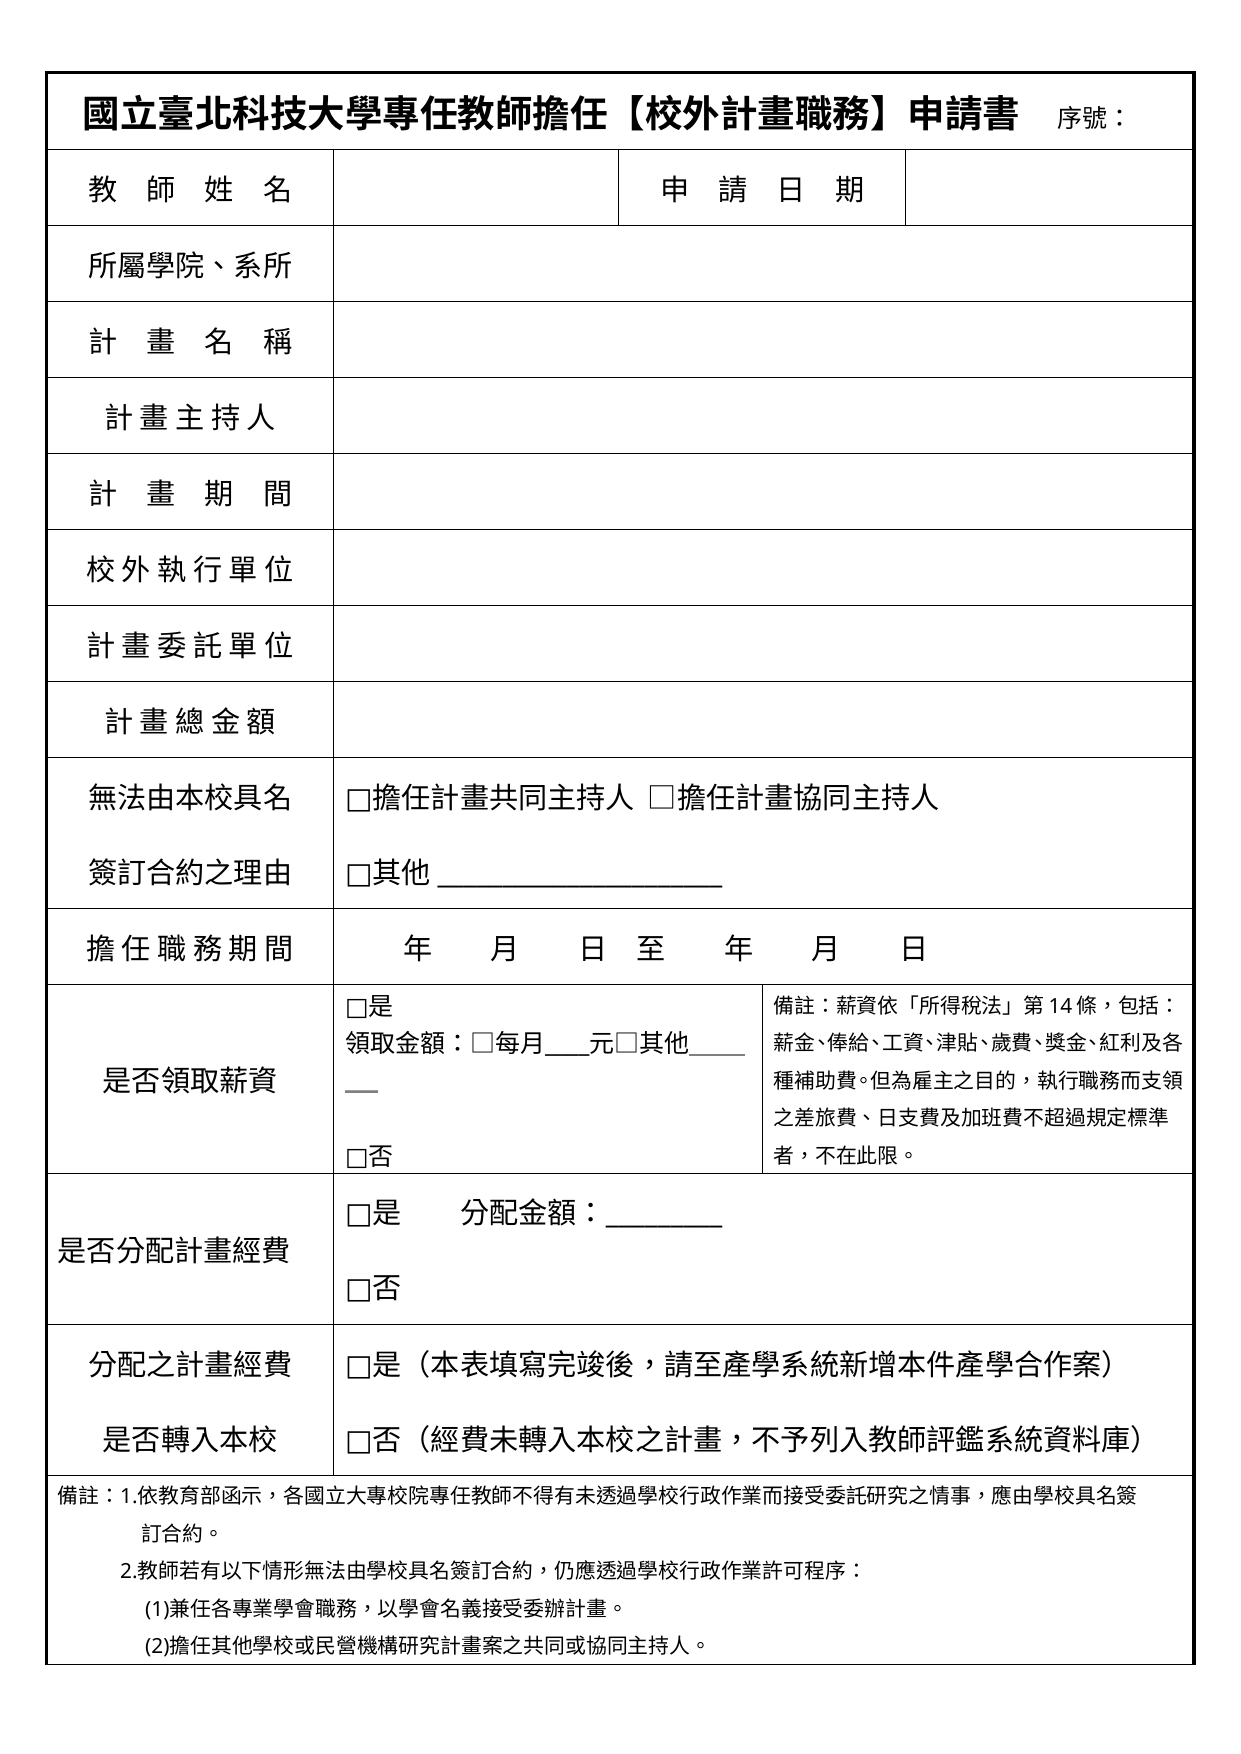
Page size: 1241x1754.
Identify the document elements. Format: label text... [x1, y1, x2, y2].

table_cell 是否分配計畫經費 [48, 1174, 333, 1324]
table_cell □是（本表填寫完竣後，請至產學系統新增本件產學合作案） □否（經費未轉入本校之計畫，不予列入教師評鑑系統資料庫） [334, 1325, 1192, 1475]
table_cell 教 師 姓 名 [48, 150, 333, 225]
table_cell 所屬學院、系所 [48, 226, 333, 301]
table_cell [906, 150, 1192, 225]
table_cell 校 外 執 行 單 位 [48, 530, 333, 605]
table_cell 擔 任 職 務 期 間 [48, 909, 333, 984]
table_cell □是 分配金額：_________ □否 [334, 1174, 1192, 1324]
table_cell 計 畫 期 間 [48, 454, 333, 529]
table_cell 分配之計畫經費 是否轉入本校 [48, 1325, 333, 1475]
table_cell 無法由本校具名 簽訂合約之理由 [48, 758, 333, 908]
table_cell 年 月 日 至 年 月 日 [334, 909, 1192, 984]
table_cell [334, 454, 1192, 529]
table_cell 備註：1.依教育部函示，各國立大專校院專任教師不得有未透過學校行政作業而接受委託研究之情事，應由學校具名簽 訂合約。 2.教師若有以下情形無法由學校具名簽訂合約，仍應透過學校行政作業許可程序： (1)兼任各專業學會職務，以學會名義接受委辦計畫。 (2)擔任其他學校或民營機構研究計畫案之共同或協同主持人。 [48, 1476, 1192, 1663]
table_cell 計 畫 主 持 人 [48, 378, 333, 453]
table_cell [334, 682, 1192, 757]
table_cell [334, 302, 1192, 377]
table_cell □擔任計畫共同主持人 □擔任計畫協同主持人 □其他 ______________________ [334, 758, 1192, 908]
table_cell [334, 226, 1192, 301]
table_cell 是否領取薪資 [48, 985, 333, 1173]
table_header 國立臺北科技大學專任教師擔任【校外計畫職務】申請書 序號： [48, 74, 1192, 149]
table_cell [334, 378, 1192, 453]
table_cell 備註：薪資依「所得稅法」第14條，包括：薪金、俸給、工資、津貼、歲費、獎金、紅利及各種補助費。但為雇主之目的，執行職務而支領之差旅費、日支費及加班費不超過規定標準者，不在此限。 [763, 985, 1192, 1173]
table_cell [334, 150, 618, 225]
table_cell 計 畫 委 託 單 位 [48, 606, 333, 681]
table_cell 申 請 日 期 [619, 150, 905, 225]
table_cell □是 領取金額：□每月____元□其他________ □否 [334, 985, 762, 1173]
table_cell 計 畫 名 稱 [48, 302, 333, 377]
table_cell [334, 530, 1192, 605]
table_cell 計 畫 總 金 額 [48, 682, 333, 757]
table_cell [334, 606, 1192, 681]
